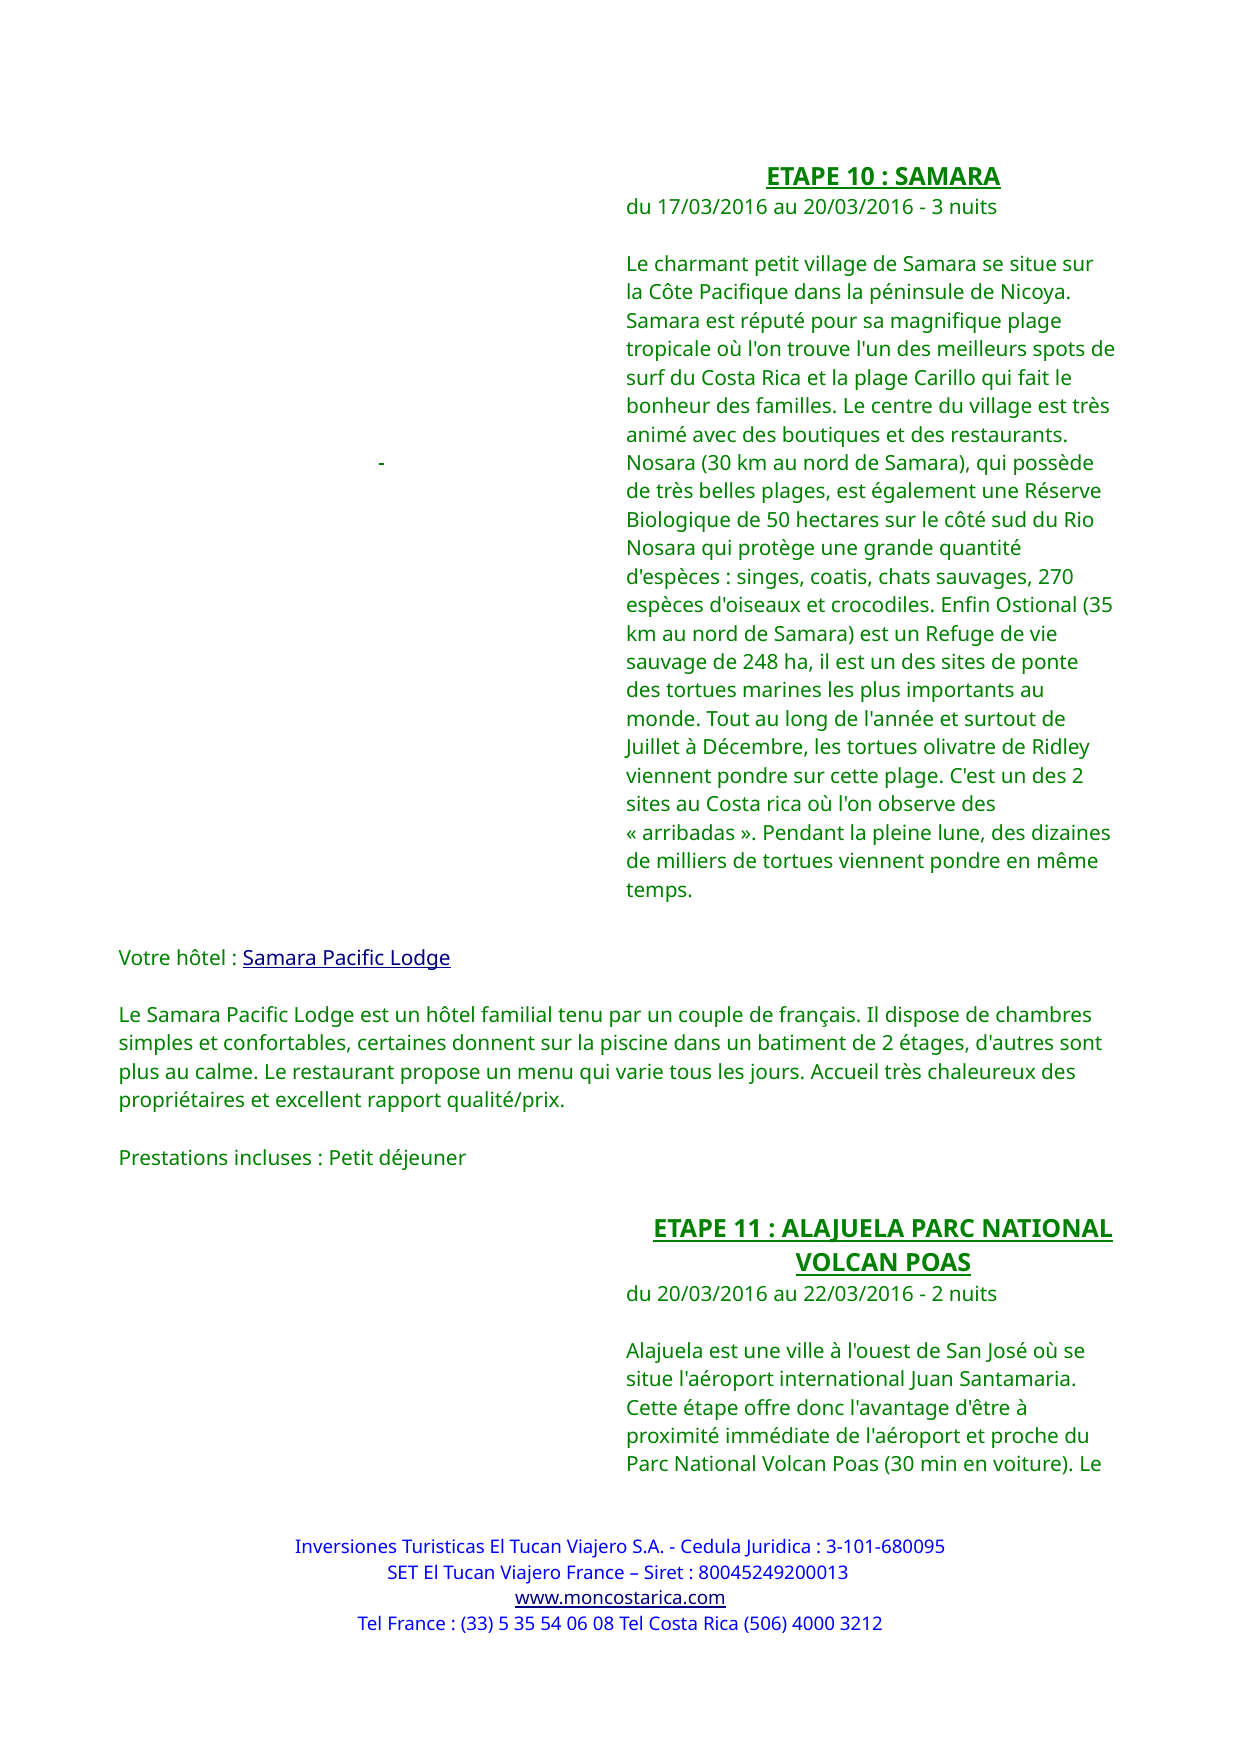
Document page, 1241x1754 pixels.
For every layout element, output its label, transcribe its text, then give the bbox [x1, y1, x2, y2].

table_header [118, 153, 620, 909]
text Prestations incluses : Petit déjeuner [118, 1143, 1122, 1171]
table_header [118, 1205, 620, 1484]
table_header ETAPE 11 : ALAJUELA PARC NATIONAL VOLCAN POAS du 20/03/2016 au 22/03/2016 - 2 nuits Alajuela est une ville à l'ouest de San José où se situe l'aéroport international Juan Santamaria. Cette étape offre donc l'avantage d'être à proximité immédiate de l'aéroport et proche du Parc National Volcan Poas (30 min en voiture). Le [620, 1205, 1122, 1484]
table_header ETAPE 10 : SAMARA du 17/03/2016 au 20/03/2016 - 3 nuits Le charmant petit village de Samara se situe sur la Côte Pacifique dans la péninsule de Nicoya. Samara est réputé pour sa magnifique plage tropicale où l'on trouve l'un des meilleurs spots de surf du Costa Rica et la plage Carillo qui fait le bonheur des familles. Le centre du village est très animé avec des boutiques et des restaurants. Nosara (30 km au nord de Samara), qui possède de très belles plages, est également une Réserve Biologique de 50 hectares sur le côté sud du Rio Nosara qui protège une grande quantité d'espèces : singes, coatis, chats sauvages, 270 espèces d'oiseaux et crocodiles. Enfin Ostional (35 km au nord de Samara) est un Refuge de vie sauvage de 248 ha, il est un des sites de ponte des tortues marines les plus importants au monde. Tout au long de l'année et surtout de Juillet à Décembre, les tortues olivatre de Ridley viennent pondre sur cette plage. C'est un des 2 sites au Costa rica où l'on observe des « arribadas ». Pendant la pleine lune, des dizaines de milliers de tortues viennent pondre en même temps. [620, 153, 1122, 909]
text Le Samara Pacific Lodge est un hôtel familial tenu par un couple de français. Il dispose de chambres simples et confortables, certaines donnent sur la piscine dans un batiment de 2 étages, d'autres sont plus au calme. Le restaurant propose un menu qui varie tous les jours. Accueil très chaleureux des propriétaires et excellent rapport qualité/prix. [118, 1000, 1122, 1114]
text Votre hôtel : Samara Pacific Lodge [118, 943, 1122, 971]
